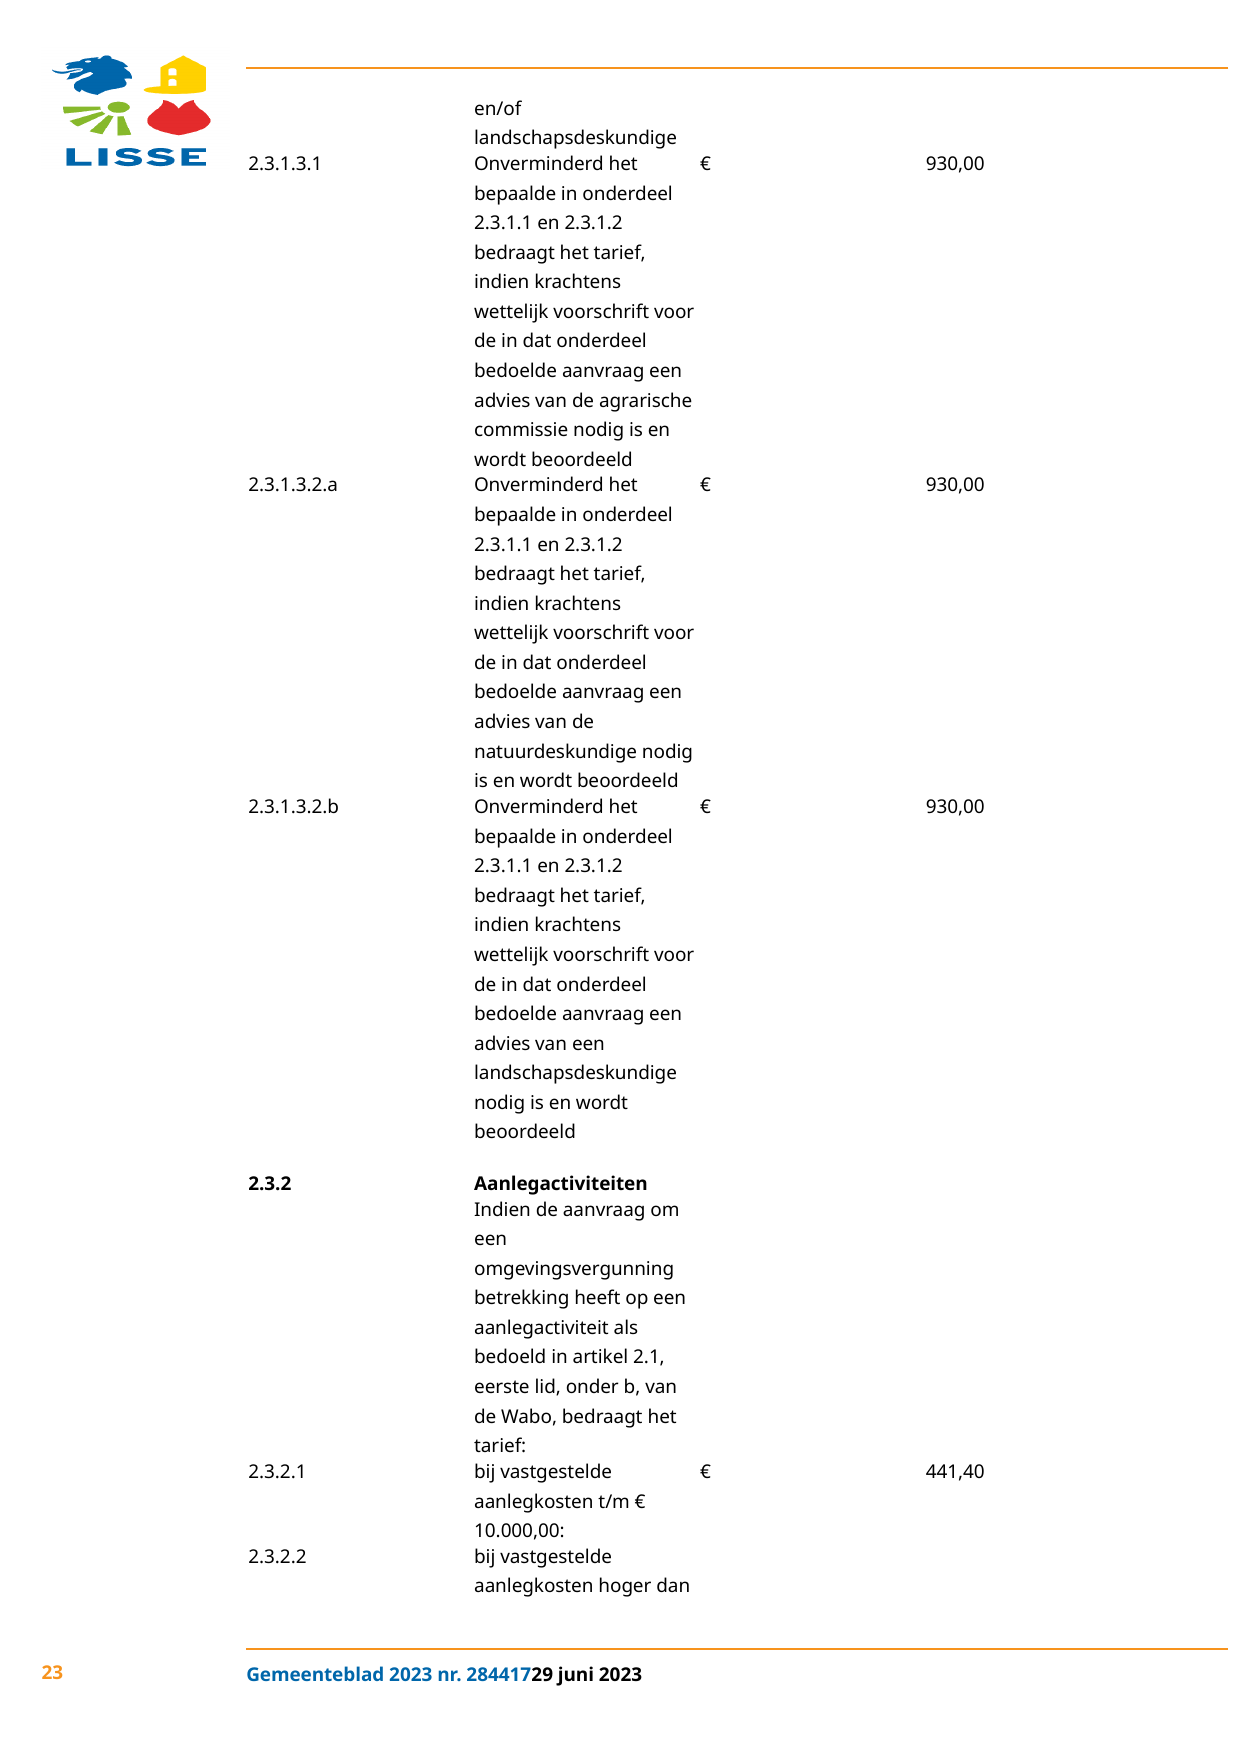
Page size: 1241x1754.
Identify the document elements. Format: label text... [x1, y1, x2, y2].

table_cell [700, 1144, 926, 1170]
table_cell [700, 1543, 926, 1598]
table_cell 930,00 [926, 472, 1152, 793]
table_cell Onverminderd het bepaalde in onderdeel 2.3.1.1 en 2.3.1.2 bedraagt het tarief, indien krachtens wettelijk voorschrift voor de in dat onderdeel bedoelde aanvraag een advies van de natuurdeskundige nodig is en wordt beoordeeld [474, 472, 700, 793]
table_cell 2.3.1.3.2.b [248, 793, 474, 1144]
table_cell 441,40 [926, 1458, 1152, 1543]
table_cell en/of landschapsdeskundige [474, 95, 700, 150]
table_cell [926, 95, 1152, 150]
table_cell Onverminderd het bepaalde in onderdeel 2.3.1.1 en 2.3.1.2 bedraagt het tarief, indien krachtens wettelijk voorschrift voor de in dat onderdeel bedoelde aanvraag een advies van een landschapsdeskundige nodig is en wordt beoordeeld [474, 793, 700, 1144]
table_cell bij vastgestelde aanlegkosten t/m € 10.000,00: [474, 1458, 700, 1543]
table_cell [700, 1170, 926, 1196]
table_cell [248, 1196, 474, 1458]
table_cell 2.3.1.3.2.a [248, 472, 474, 793]
table_cell [926, 1196, 1152, 1458]
table_cell [474, 1144, 700, 1170]
table_cell Indien de aanvraag om een omgevingsvergunning betrekking heeft op een aanlegactiviteit als bedoeld in artikel 2.1, eerste lid, onder b, van de Wabo, bedraagt het tarief: [474, 1196, 700, 1458]
table_cell € [700, 150, 926, 472]
table_cell 2.3.1.3.1 [248, 150, 474, 472]
table_cell 2.3.2.2 [248, 1543, 474, 1598]
table_cell Onverminderd het bepaalde in onderdeel 2.3.1.1 en 2.3.1.2 bedraagt het tarief, indien krachtens wettelijk voorschrift voor de in dat onderdeel bedoelde aanvraag een advies van de agrarische commissie nodig is en wordt beoordeeld [474, 150, 700, 472]
table_cell [926, 1543, 1152, 1598]
table_cell € [700, 793, 926, 1144]
table_cell 930,00 [926, 150, 1152, 472]
table_cell bij vastgestelde aanlegkosten hoger dan [474, 1543, 700, 1598]
table_cell [248, 1144, 474, 1170]
table_cell [700, 95, 926, 150]
table_cell Aanlegactiviteiten [474, 1170, 700, 1196]
table_cell [926, 1144, 1152, 1170]
table_cell [926, 1170, 1152, 1196]
table_cell € [700, 1458, 926, 1543]
table_cell 2.3.2 [248, 1170, 474, 1196]
table_cell 2.3.2.1 [248, 1458, 474, 1543]
table_cell € [700, 472, 926, 793]
table_cell [700, 1196, 926, 1458]
picture [41, 47, 231, 172]
table_cell 930,00 [926, 793, 1152, 1144]
table_cell [248, 95, 474, 150]
